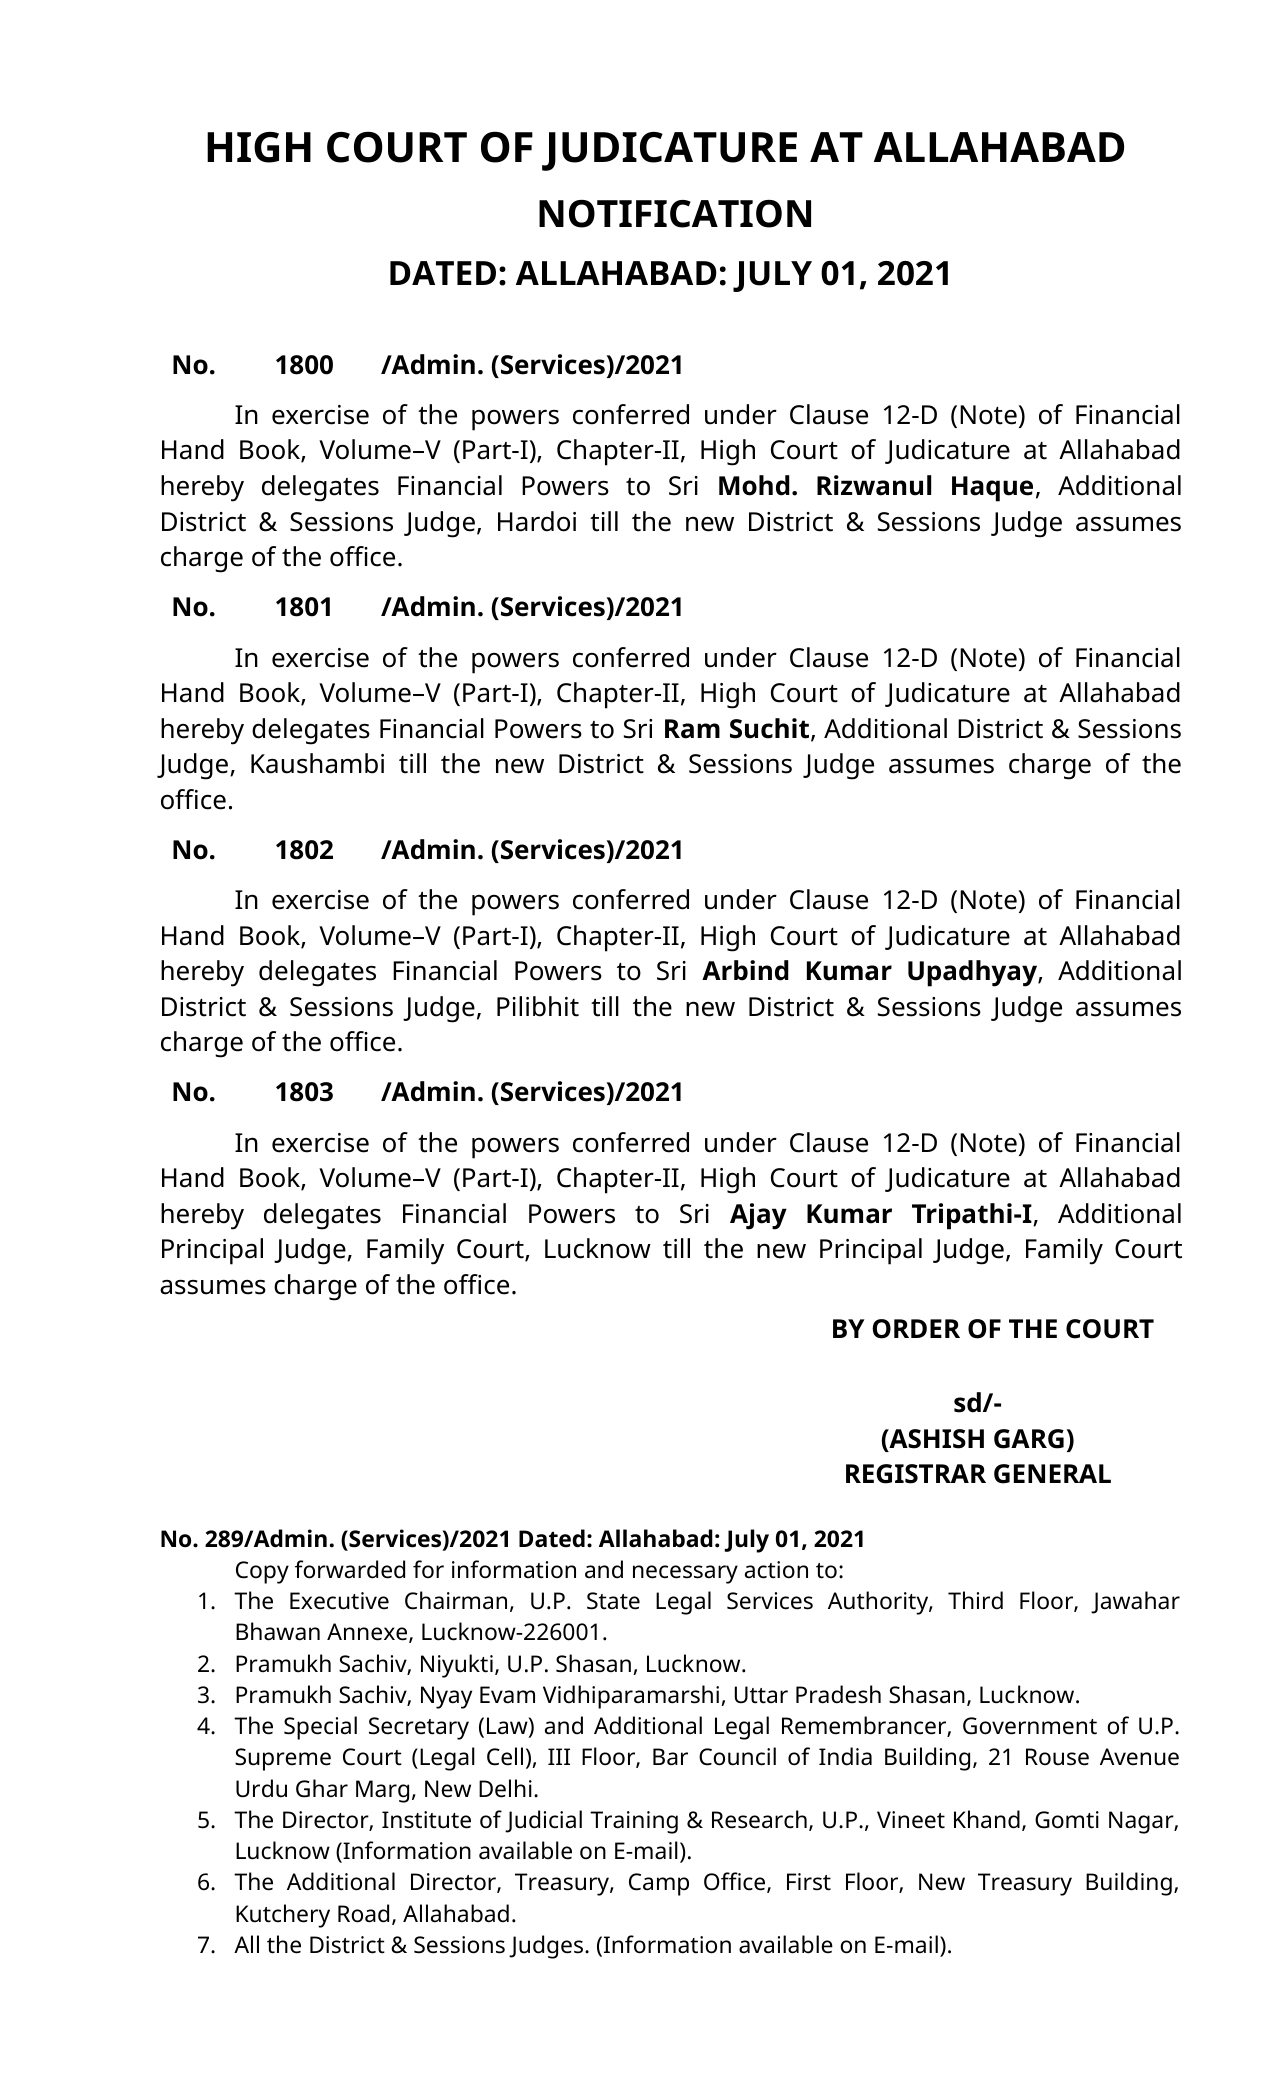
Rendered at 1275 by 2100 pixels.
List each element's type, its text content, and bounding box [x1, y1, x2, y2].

list The Executive Chairman, U.P. State Legal Services Authority, Third Floor, Jawahar Bhawan Annexe, Lucknow-226001. [197, 1585, 1181, 1647]
list The Additional Director, Treasury, Camp Office, First Floor, New Treasury Building, Kutchery Road, Allahabad. [197, 1866, 1181, 1929]
list Pramukh Sachiv, Nyay Evam Vidhiparamarshi, Uttar Pradesh Shasan, Lucknow. [197, 1679, 1181, 1710]
table_header No. [165, 826, 233, 873]
table_header 1801 [233, 583, 375, 630]
text REGISTRAR GENERAL [159, 1456, 1181, 1491]
text In exercise of the powers conferred under Clause 12-D (Note) of Financial Hand Book, Volume–V (Part-I), Chapter-II, High Court of Judicature at Allahabad hereby delegates Financial Powers to Sri Ajay Kumar Tripathi-I, Additional Principal Judge, Family Court, Lucknow till the new Principal Judge, Family Court assumes charge of the office. [159, 1124, 1183, 1302]
table_header 1802 [233, 826, 375, 873]
text In exercise of the powers conferred under Clause 12-D (Note) of Financial Hand Book, Volume–V (Part-I), Chapter-II, High Court of Judicature at Allahabad hereby delegates Financial Powers to Sri Mohd. Rizwanul Haque, Additional District & Sessions Judge, Hardoi till the new District & Sessions Judge assumes charge of the office. [159, 397, 1183, 574]
list All the District & Sessions Judges. (Information available on E-mail). [197, 1929, 1181, 1960]
text Copy forwarded for information and necessary action to: [159, 1554, 1181, 1585]
text In exercise of the powers conferred under Clause 12-D (Note) of Financial Hand Book, Volume–V (Part-I), Chapter-II, High Court of Judicature at Allahabad hereby delegates Financial Powers to Sri Ram Suchit, Additional District & Sessions Judge, Kaushambi till the new District & Sessions Judge assumes charge of the office. [159, 639, 1183, 817]
subtitle NOTIFICATION [159, 187, 1181, 238]
subtitle No. 289/Admin. (Services)/2021 Dated: Allahabad: July 01, 2021 [159, 1522, 1181, 1554]
table_header 1803 [233, 1068, 375, 1115]
text In exercise of the powers conferred under Clause 12-D (Note) of Financial Hand Book, Volume–V (Part-I), Chapter-II, High Court of Judicature at Allahabad hereby delegates Financial Powers to Sri Arbind Kumar Upadhyay, Additional District & Sessions Judge, Pilibhit till the new District & Sessions Judge assumes charge of the office. [159, 882, 1183, 1059]
text BY ORDER OF THE COURT [162, 1311, 1181, 1346]
table_header /Admin. (Services)/2021 [375, 1068, 734, 1115]
table_header /Admin. (Services)/2021 [375, 341, 734, 388]
text (ASHISH GARG) [159, 1420, 1181, 1456]
table_header No. [165, 1068, 233, 1115]
table_header /Admin. (Services)/2021 [375, 826, 734, 873]
table_header No. [165, 341, 233, 388]
list Pramukh Sachiv, Niyukti, U.P. Shasan, Lucknow. [197, 1647, 1181, 1679]
table_header No. [165, 583, 233, 630]
subtitle DATED: ALLAHABAD: JULY 01, 2021 [159, 250, 1181, 295]
list The Director, Institute of Judicial Training & Research, U.P., Vineet Khand, Gomti Nagar, Lucknow (Information available on E-mail). [197, 1804, 1181, 1866]
table_header 1800 [233, 341, 375, 388]
list The Special Secretary (Law) and Additional Legal Remembrancer, Government of U.P. Supreme Court (Legal Cell), III Floor, Bar Council of India Building, 21 Rouse Avenue Urdu Ghar Marg, New Delhi. [197, 1710, 1181, 1804]
text sd/- [159, 1385, 1181, 1420]
title HIGH COURT OF JUDICATURE AT ALLAHABAD [122, 118, 1209, 175]
table_header /Admin. (Services)/2021 [375, 583, 734, 630]
